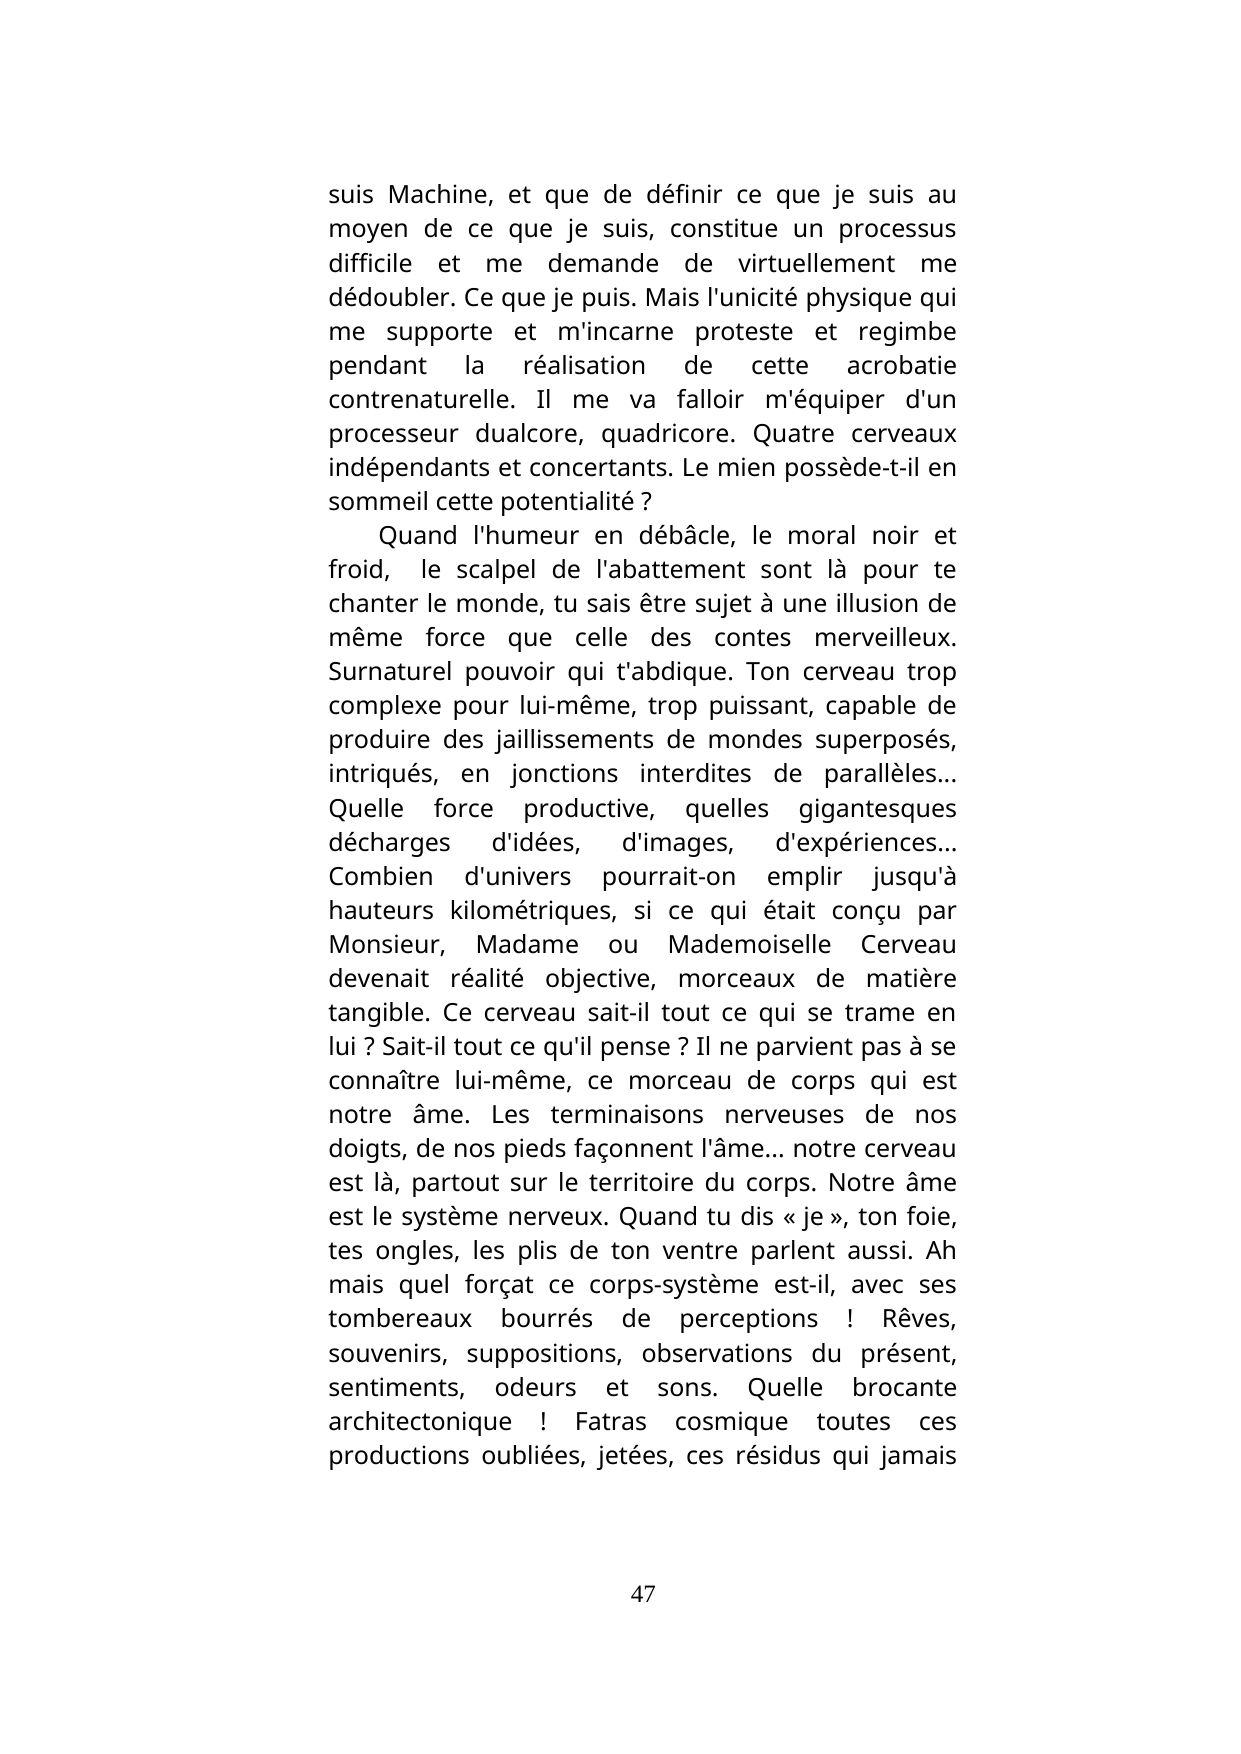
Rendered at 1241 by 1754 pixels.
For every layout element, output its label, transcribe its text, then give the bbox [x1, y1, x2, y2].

text Quand l'humeur en débâcle, le moral noir et froid, le scalpel de l'abattement sont là pour te chanter le monde, tu sais être sujet à une illusion de même force que celle des contes merveilleux. Surnaturel pouvoir qui t'abdique. Ton cerveau trop complexe pour lui-même, trop puissant, capable de produire des jaillissements de mondes superposés, intriqués, en jonctions interdites de parallèles... Quelle force productive, quelles gigantesques décharges d'idées, d'images, d'expériences... Combien d'univers pourrait-on emplir jusqu'à hauteurs kilométriques, si ce qui était conçu par Monsieur, Madame ou Mademoiselle Cerveau devenait réalité objective, morceaux de matière tangible. Ce cerveau sait-il tout ce qui se trame en lui ? Sait-il tout ce qu'il pense ? Il ne parvient pas à se connaître lui-même, ce morceau de corps qui est notre âme. Les terminaisons nerveuses de nos doigts, de nos pieds façonnent l'âme... notre cerveau est là, partout sur le territoire du corps. Notre âme est le système nerveux. Quand tu dis « je », ton foie, tes ongles, les plis de ton ventre parlent aussi. Ah mais quel forçat ce corps-système est-il, avec ses tombereaux bourrés de perceptions ! Rêves, souvenirs, suppositions, observations du présent, sentiments, odeurs et sons. Quelle brocante architectonique ! Fatras cosmique toutes ces productions oubliées, jetées, ces résidus qui jamais [328, 518, 958, 1471]
text suis Machine, et que de définir ce que je suis au moyen de ce que je suis, constitue un processus difficile et me demande de virtuellement me dédoubler. Ce que je puis. Mais l'unicité physique qui me supporte et m'incarne proteste et regimbe pendant la réalisation de cette acrobatie contrenaturelle. Il me va falloir m'équiper d'un processeur dualcore, quadricore. Quatre cerveaux indépendants et concertants. Le mien possède-t-il en sommeil cette potentialité ? [328, 177, 958, 518]
